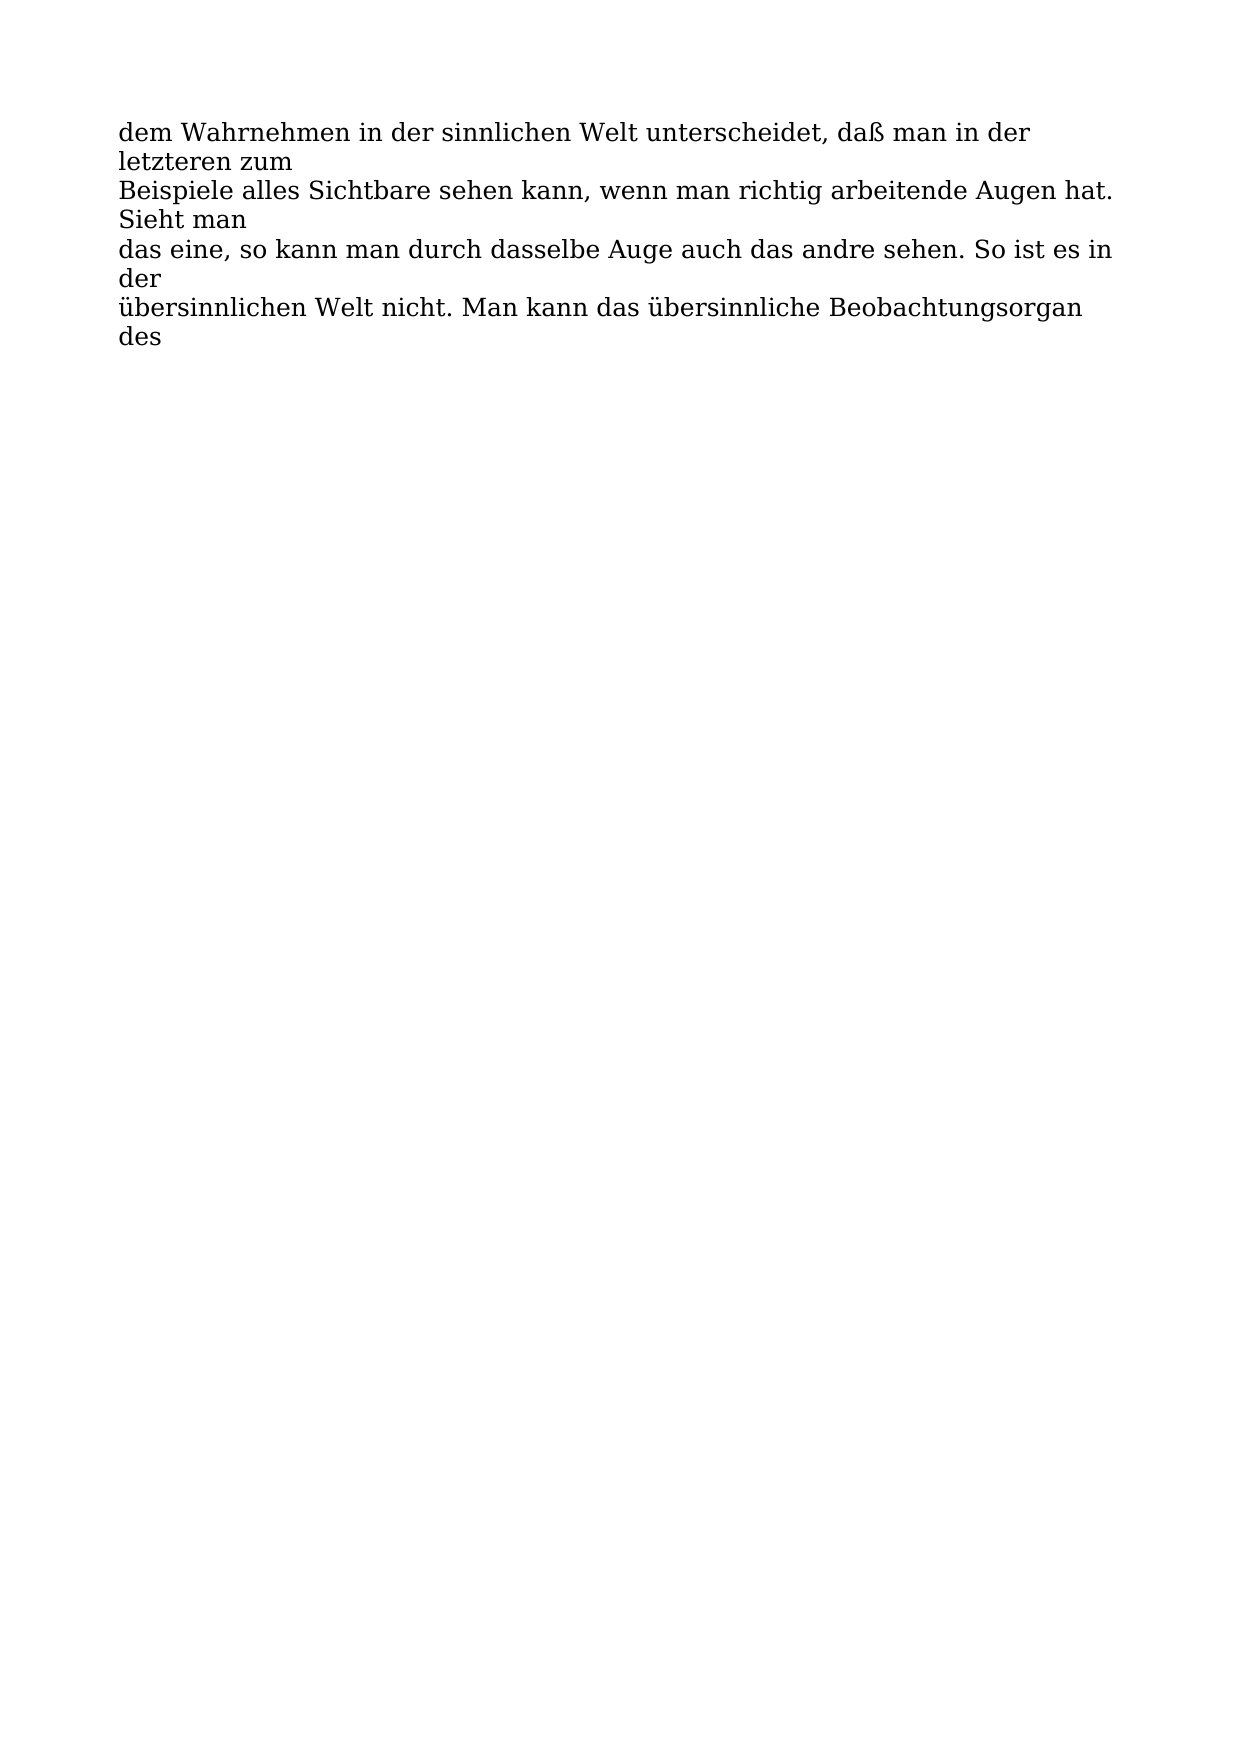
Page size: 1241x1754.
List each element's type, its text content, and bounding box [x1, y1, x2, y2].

text das eine, so kann man durch dasselbe Auge auch das andre sehen. So ist es in der [118, 235, 1122, 293]
text Beispiele alles Sichtbare sehen kann, wenn man richtig arbeitende Augen hat. Sieht man [118, 176, 1122, 235]
text dem Wahrnehmen in der sinnlichen Welt unterscheidet, daß man in der letzteren zum [118, 118, 1122, 176]
text übersinnlichen Welt nicht. Man kann das übersinnliche Beobachtungsorgan des [118, 293, 1122, 351]
